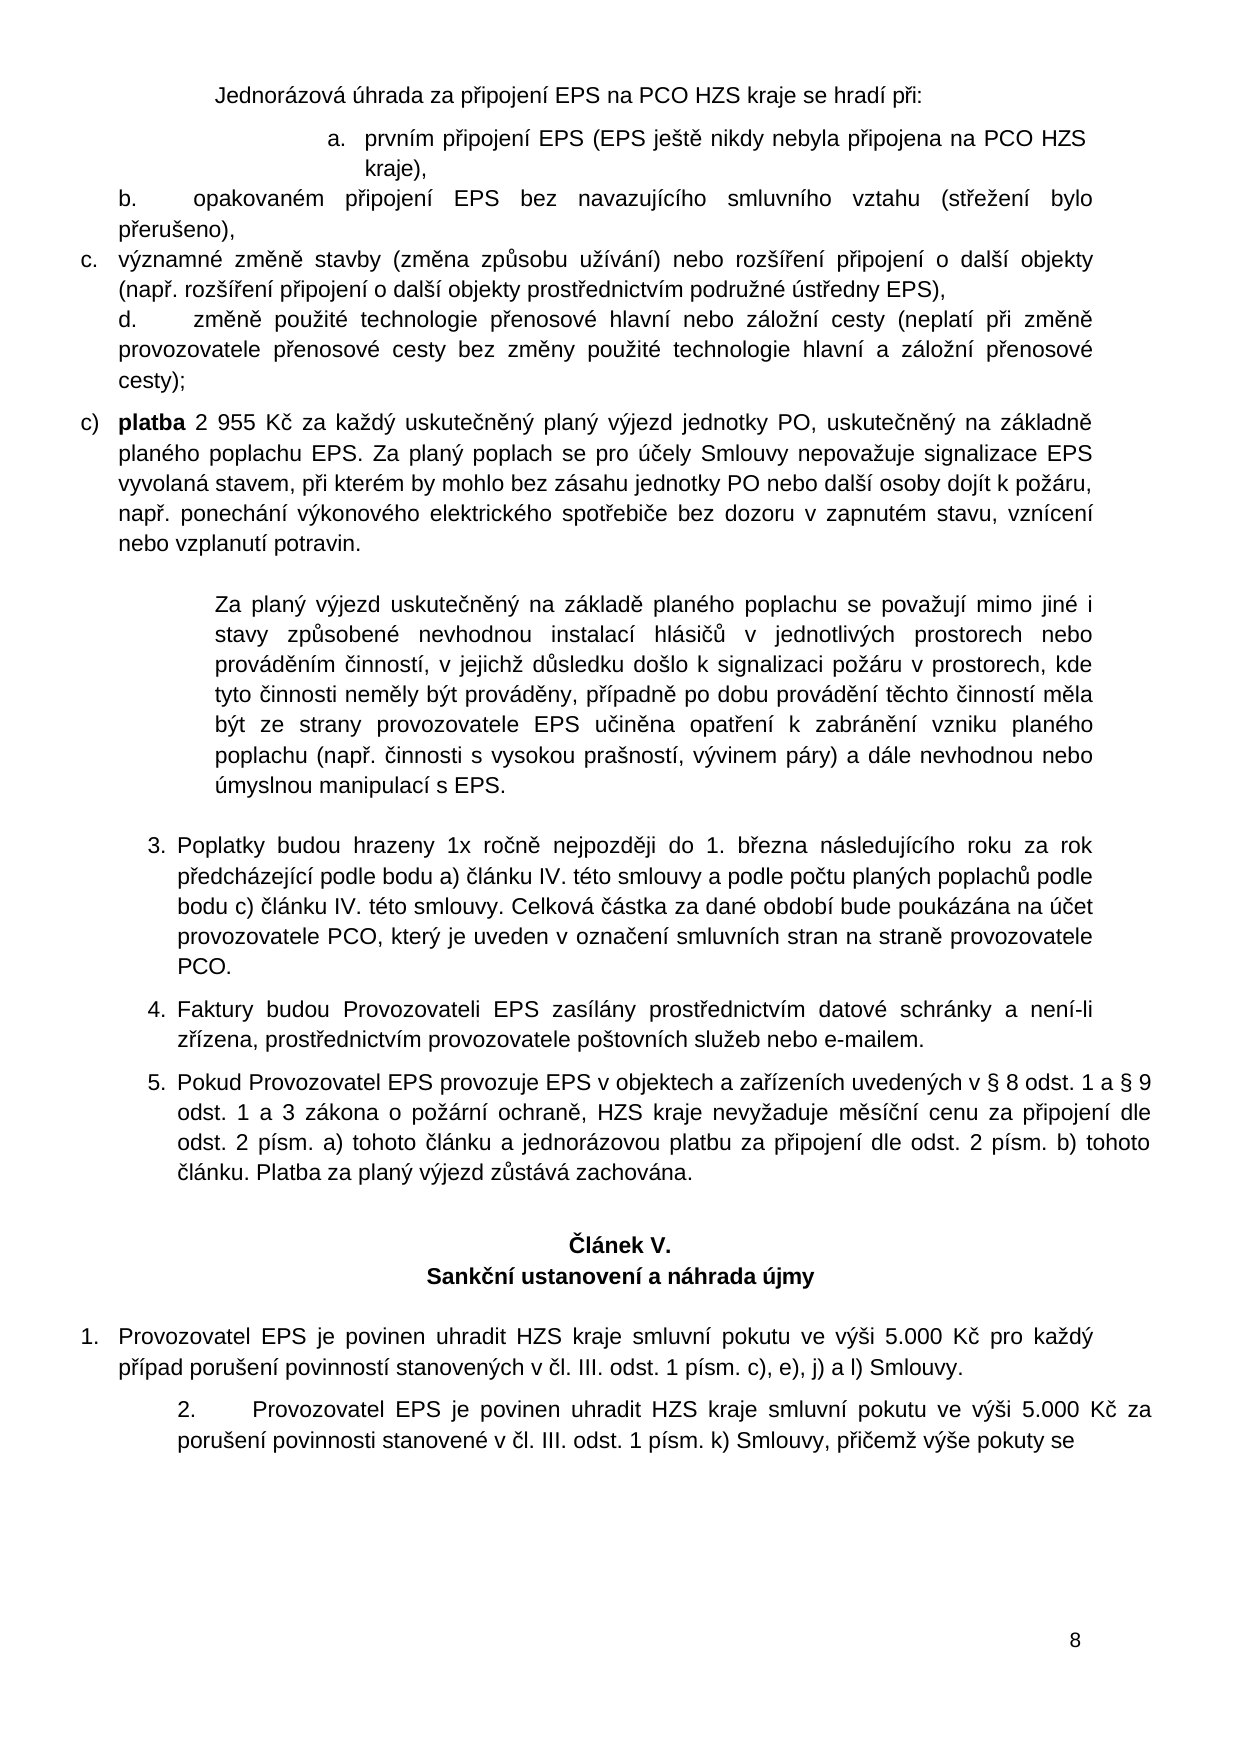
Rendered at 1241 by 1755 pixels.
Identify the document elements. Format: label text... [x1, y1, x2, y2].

list platba 2 955 Kč za každý uskutečněný planý výjezd jednotky PO, uskutečněný na základně planého poplachu EPS. Za planý poplach se pro účely Smlouvy nepovažuje signalizace EPS vyvolaná stavem, při kterém by mohlo bez zásahu jednotky PO nebo další osoby dojít k požáru, např. ponechání výkonového elektrického spotřebiče bez dozoru v zapnutém stavu, vznícení nebo vzplanutí potravin. [80, 409, 1093, 556]
list Faktury budou Provozovateli EPS zasílány prostřednictvím datové schránky a není-li zřízena, prostřednictvím provozovatele poštovních služeb nebo e-mailem. [147, 996, 1093, 1052]
text Sankční ustanovení a náhrada újmy [119, 1263, 1122, 1289]
text Jednorázová úhrada za připojení EPS na PCO HZS kraje se hradí při: [214, 82, 1152, 108]
text kraje), [364, 155, 1152, 181]
list významné změně stavby (změna způsobu užívání) nebo rozšíření připojení o další objekty (např. rozšíření připojení o další objekty prostřednictvím podružné ústředny EPS), [80, 246, 1093, 302]
list Provozovatel EPS je povinen uhradit HZS kraje smluvní pokutu ve výši 5.000 Kč za porušení povinnosti stanovené v čl. III. odst. 1 písm. k) Smlouvy, přičemž výše pokuty se [177, 1396, 1152, 1453]
list změně použité technologie přenosové hlavní nebo záložní cesty (neplatí při změně provozovatele přenosové cesty bez změny použité technologie hlavní a záložní přenosové cesty); [118, 306, 1093, 393]
subtitle Článek V. [119, 1232, 1122, 1259]
list prvním připojení EPS (EPS ještě nikdy nebyla připojena na PCO HZS [327, 125, 1152, 151]
list Poplatky budou hrazeny 1x ročně nejpozději do 1. března následujícího roku za rok předcházející podle bodu a) článku IV. této smlouvy a podle počtu planých poplachů podle bodu c) článku IV. této smlouvy. Celková částka za dané období bude poukázána na účet provozovatele PCO, který je uveden v označení smluvních stran na straně provozovatele PCO. [147, 832, 1093, 979]
text Za planý výjezd uskutečněný na základě planého poplachu se považují mimo jiné i stavy způsobené nevhodnou instalací hlásičů v jednotlivých prostorech nebo prováděním činností, v jejichž důsledku došlo k signalizaci požáru v prostorech, kde tyto činnosti neměly být prováděny, případně po dobu provádění těchto činností měla být ze strany provozovatele EPS učiněna opatření k zabránění vzniku planého poplachu (např. činnosti s vysokou prašností, vývinem páry) a dále nevhodnou nebo úmyslnou manipulací s EPS. [214, 591, 1093, 798]
list Pokud Provozovatel EPS provozuje EPS v objektech a zařízeních uvedených v § 8 odst. 1 a § 9 odst. 1 a 3 zákona o požární ochraně, HZS kraje nevyžaduje měsíční cenu za připojení dle odst. 2 písm. a) tohoto článku a jednorázovou platbu za připojení dle odst. 2 písm. b) tohoto článku. Platba za planý výjezd zůstává zachována. [147, 1069, 1152, 1186]
list Provozovatel EPS je povinen uhradit HZS kraje smluvní pokutu ve výši 5.000 Kč pro každý případ porušení povinností stanovených v čl. III. odst. 1 písm. c), e), j) a l) Smlouvy. [80, 1323, 1093, 1380]
list opakovaném připojení EPS bez navazujícího smluvního vztahu (střežení bylo přerušeno), [118, 185, 1093, 242]
